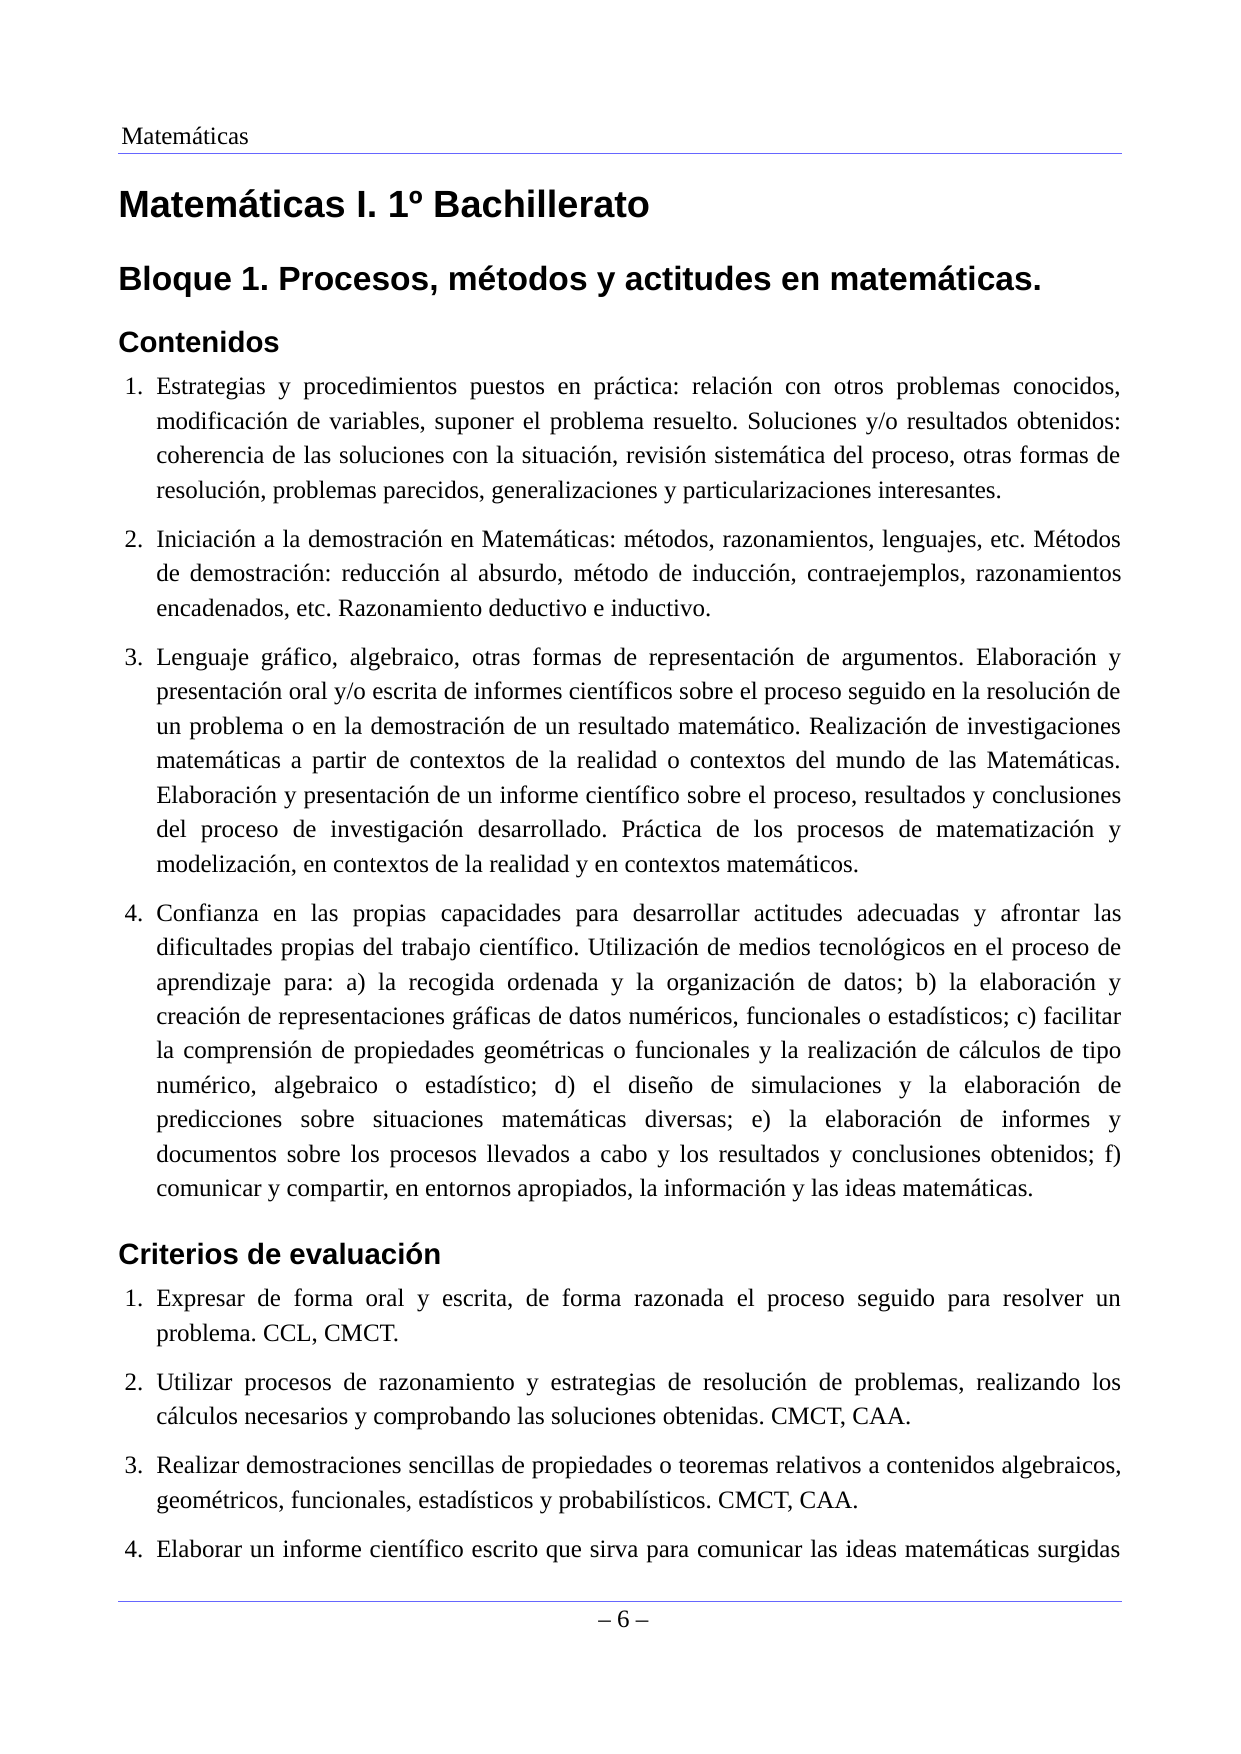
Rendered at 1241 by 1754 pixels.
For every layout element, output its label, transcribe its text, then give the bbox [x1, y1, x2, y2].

list Confianza en las propias capacidades para desarrollar actitudes adecuadas y afrontar las dificultades propias del trabajo científico. Utilización de medios tecnológicos en el proceso de aprendizaje para: a) la recogida ordenada y la organización de datos; b) la elaboración y creación de representaciones gráficas de datos numéricos, funcionales o estadísticos; c) facilitar la comprensión de propiedades geométricas o funcionales y la realización de cálculos de tipo numérico, algebraico o estadístico; d) el diseño de simulaciones y la elaboración de predicciones sobre situaciones matemáticas diversas; e) la elaboración de informes y documentos sobre los procesos llevados a cabo y los resultados y conclusiones obtenidos; f) comunicar y compartir, en entornos apropiados, la información y las ideas matemáticas. [118, 898, 1122, 1202]
list Estrategias y procedimientos puestos en práctica: relación con otros problemas conocidos, modificación de variables, suponer el problema resuelto. Soluciones y/o resultados obtenidos: coherencia de las soluciones con la situación, revisión sistemática del proceso, otras formas de resolución, problemas parecidos, generalizaciones y particularizaciones interesantes. [118, 371, 1122, 503]
list Realizar demostraciones sencillas de propiedades o teoremas relativos a contenidos algebraicos, geométricos, funcionales, estadísticos y probabilísticos. CMCT, CAA. [118, 1451, 1122, 1514]
list Utilizar procesos de razonamiento y estrategias de resolución de problemas, realizando los cálculos necesarios y comprobando las soluciones obtenidas. CMCT, CAA. [118, 1367, 1122, 1430]
list Lenguaje gráfico, algebraico, otras formas de representación de argumentos. Elaboración y presentación oral y/o escrita de informes científicos sobre el proceso seguido en la resolución de un problema o en la demostración de un resultado matemático. Realización de investigaciones matemáticas a partir de contextos de la realidad o contextos del mundo de las Matemáticas. Elaboración y presentación de un informe científico sobre el proceso, resultados y conclusiones del proceso de investigación desarrollado. Práctica de los procesos de matematización y modelización, en contextos de la realidad y en contextos matemáticos. [118, 642, 1122, 877]
subtitle Criterios de evaluación [118, 1237, 1122, 1271]
list Expresar de forma oral y escrita, de forma razonada el proceso seguido para resolver un problema. CCL, CMCT. [118, 1283, 1122, 1347]
list Iniciación a la demostración en Matemáticas: métodos, razonamientos, lenguajes, etc. Métodos de demostración: reducción al absurdo, método de inducción, contraejemplos, razonamientos encadenados, etc. Razonamiento deductivo e inductivo. [118, 524, 1122, 621]
subtitle Bloque 1. Procesos, métodos y actitudes en matemáticas. [118, 259, 1122, 298]
list Elaborar un informe científico escrito que sirva para comunicar las ideas matemáticas surgidas [118, 1534, 1122, 1563]
subtitle Contenidos [118, 325, 1122, 359]
subtitle Matemáticas I. 1º Bachillerato [118, 182, 1122, 226]
